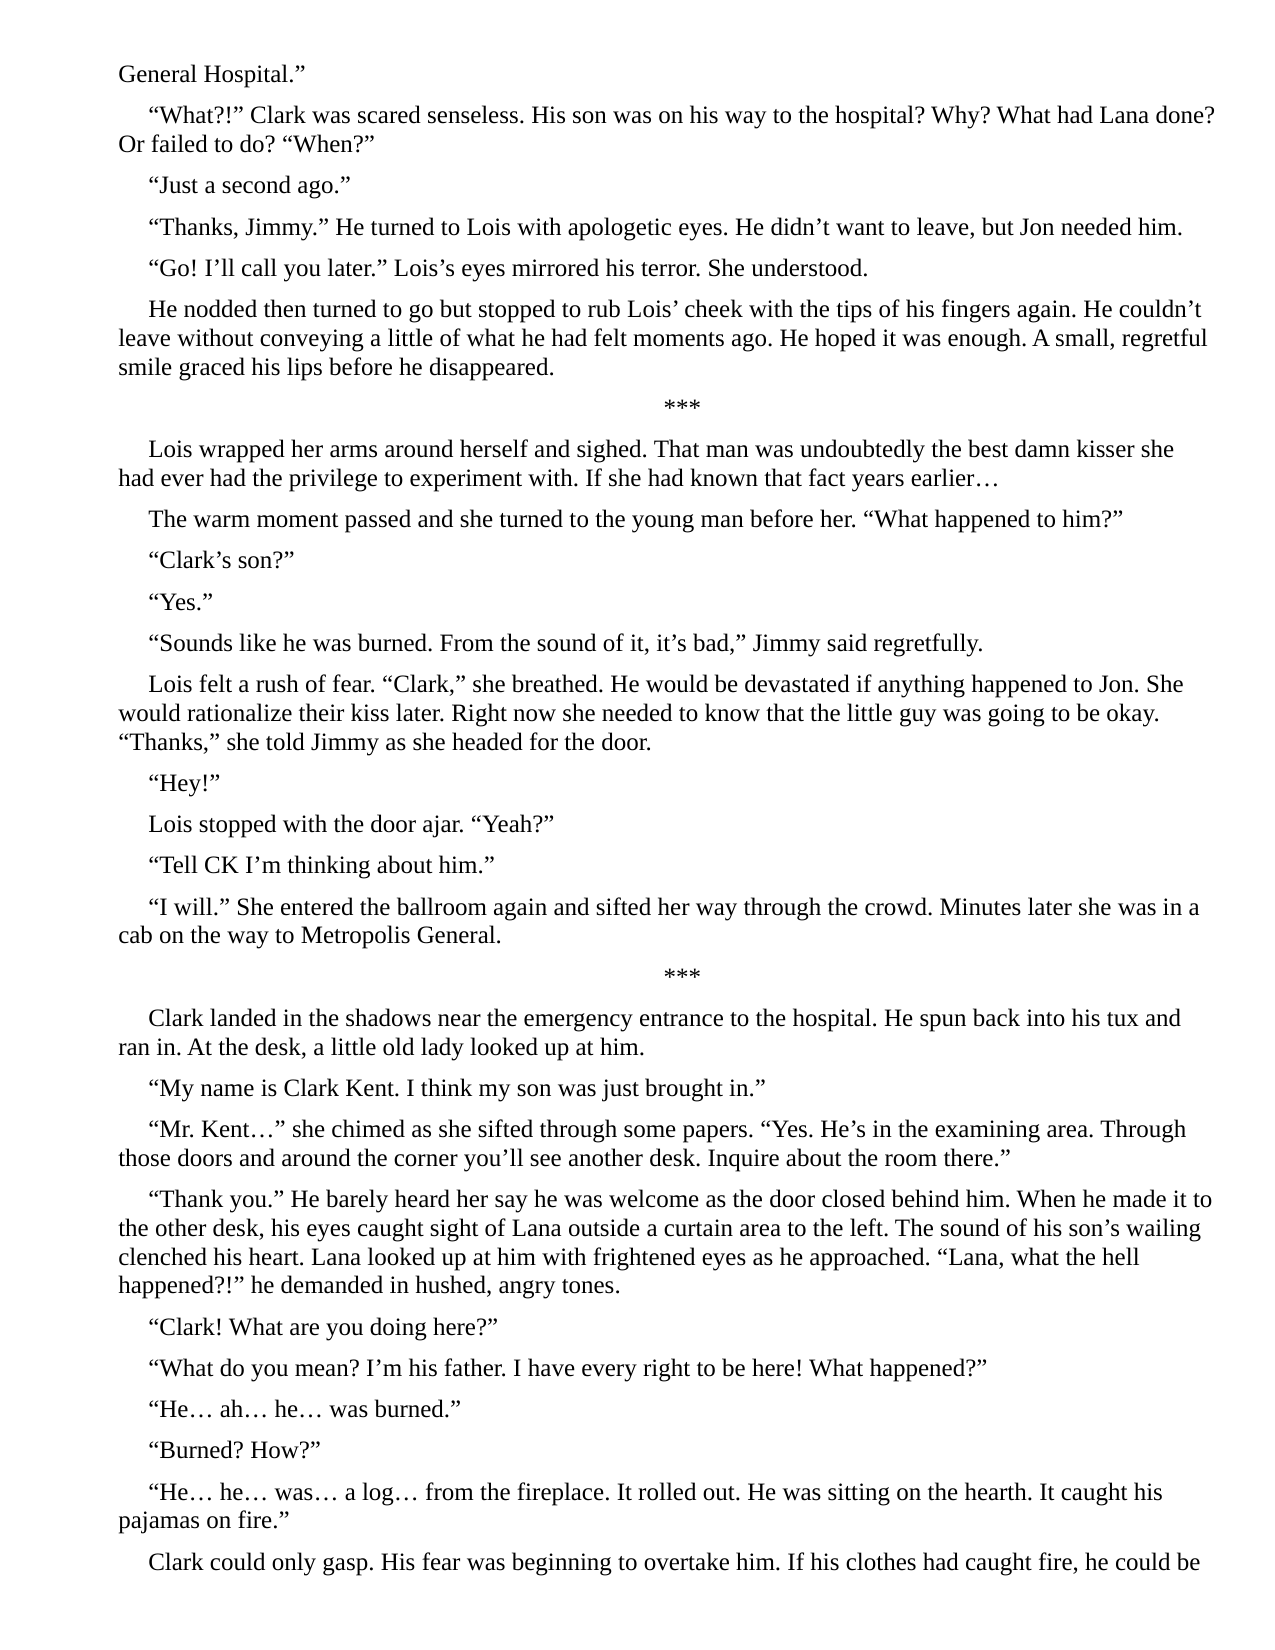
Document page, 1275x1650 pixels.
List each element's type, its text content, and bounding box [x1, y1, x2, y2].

text Lois felt a rush of fear. “Clark,” she breathed. He would be devastated if anything happened to Jon. She would rationalize their kiss later. Right now she needed to know that the little guy was going to be okay. “Thanks,” she told Jimmy as she headed for the door. [118, 669, 1216, 755]
text “Tell CK I’m thinking about him.” [118, 850, 1216, 879]
text Clark landed in the shadows near the emergency entrance to the hospital. He spun back into his tux and ran in. At the desk, a little old lady looked up at him. [118, 1003, 1216, 1060]
text He nodded then turned to go but stopped to rub Lois’ cheek with the tips of his fingers again. He couldn’t leave without conveying a little of what he had felt moments ago. He hoped it was enough. A small, regretful smile graced his lips before he disappeared. [118, 294, 1216, 380]
text “Thanks, Jimmy.” He turned to Lois with apologetic eyes. He didn’t want to leave, but Jon needed him. [118, 212, 1216, 240]
text The warm moment passed and she turned to the young man before her. “What happened to him?” [118, 504, 1216, 533]
text “Mr. Kent…” she chimed as she sifted through some papers. “Yes. He’s in the examining area. Through those doors and around the corner you’ll see another desk. Inquire about the room there.” [118, 1114, 1216, 1172]
text *** [118, 962, 1216, 990]
text “He… he… was… a log… from the fireplace. It rolled out. He was sitting on the hearth. It caught his pajamas on fire.” [118, 1477, 1216, 1534]
text “He… ah… he… was burned.” [118, 1394, 1216, 1423]
text Clark could only gasp. His fear was beginning to overtake him. If his clothes had caught fire, he could be [118, 1547, 1216, 1575]
text General Hospital.” [118, 59, 1216, 88]
text “What do you mean? I’m his father. I have every right to be here! What happened?” [118, 1353, 1216, 1382]
text “My name is Clark Kent. I think my son was just brought in.” [118, 1073, 1216, 1102]
text “Just a second ago.” [118, 170, 1216, 199]
text “Thank you.” He barely heard her say he was welcome as the door closed behind him. When he made it to the other desk, his eyes caught sight of Lana outside a curtain area to the left. The sound of his son’s wailing clenched his heart. Lana looked up at him with frightened eyes as he approached. “Lana, what the hell happened?!” he demanded in hushed, angry tones. [118, 1184, 1216, 1299]
text “Go! I’ll call you later.” Lois’s eyes mirrored his terror. She understood. [118, 253, 1216, 282]
text “Clark’s son?” [118, 545, 1216, 574]
text “Clark! What are you doing here?” [118, 1312, 1216, 1340]
text “Burned? How?” [118, 1435, 1216, 1464]
text “Yes.” [118, 587, 1216, 615]
text Lois stopped with the door ajar. “Yeah?” [118, 809, 1216, 838]
text “Hey!” [118, 768, 1216, 797]
text “Sounds like he was burned. From the sound of it, it’s bad,” Jimmy said regretfully. [118, 628, 1216, 657]
text Lois wrapped her arms around herself and sighed. That man was undoubtedly the best damn kisser she had ever had the privilege to experiment with. If she had known that fact years earlier… [118, 434, 1216, 492]
text “What?!” Clark was scared senseless. His son was on his way to the hospital? Why? What had Lana done? Or failed to do? “When?” [118, 100, 1216, 158]
text “I will.” She entered the ballroom again and sifted her way through the crowd. Minutes later she was in a cab on the way to Metropolis General. [118, 892, 1216, 949]
text *** [118, 393, 1216, 422]
